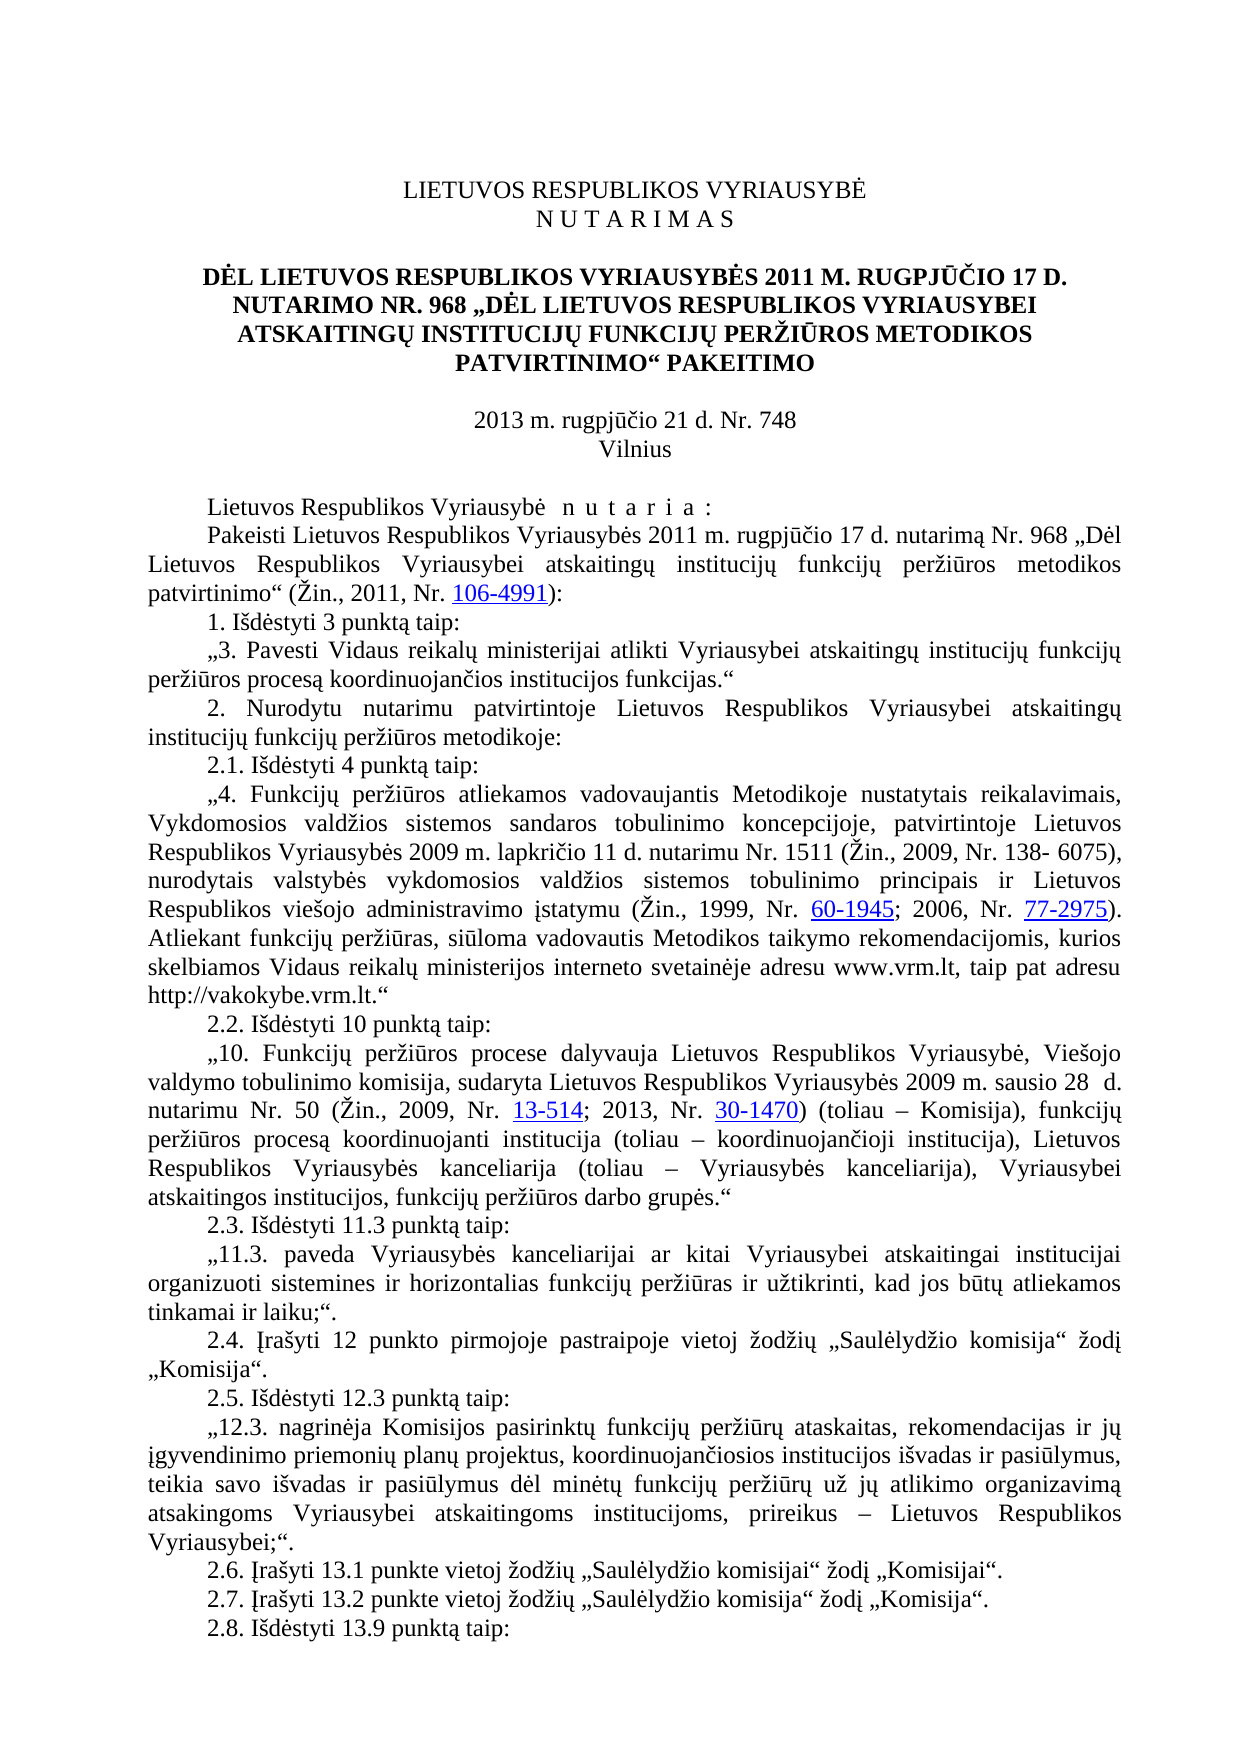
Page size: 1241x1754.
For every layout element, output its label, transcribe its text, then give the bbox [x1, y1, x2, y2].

text 2.8. Išdėstyti 13.9 punktą taip: [148, 1613, 1122, 1642]
text Lietuvos Respublikos Vyriausybė nutaria: [148, 492, 1122, 521]
text 2.6. Įrašyti 13.1 punkte vietoj žodžių „Saulėlydžio komisijai“ žodį „Komisijai“. [148, 1556, 1122, 1584]
text Lietuvos Respublikos Vyriausybė [148, 176, 1122, 204]
text 2.4. Įrašyti 12 punkto pirmojoje pastraipoje vietoj žodžių „Saulėlydžio komisija“ žodį „Komisija“. [148, 1326, 1122, 1383]
text Dėl LIETUVOS RESPUBLIKOS VYRIAUSYBĖS 2011 M. RUGPJŪČIO 17 D. NUTARIMO NR. 968 „DĖL LIETUVOS RESPUBLIKOS VYRIAUSYBEI ATSKAITINGŲ INSTITUCIJŲ FUNKCIJŲ PERŽIŪROS METODIKOS PATVIRTINIMO“ PAKEITIMO [148, 262, 1122, 377]
text 2.3. Išdėstyti 11.3 punktą taip: [148, 1211, 1122, 1239]
text „12.3. nagrinėja Komisijos pasirinktų funkcijų peržiūrų ataskaitas, rekomendacijas ir jų įgyvendinimo priemonių planų projektus, koordinuojančiosios institucijos išvadas ir pasiūlymus, teikia savo išvadas ir pasiūlymus dėl minėtų funkcijų peržiūrų už jų atlikimo organizavimą atsakingoms Vyriausybei atskaitingoms institucijoms, prireikus – Lietuvos Respublikos Vyriausybei;“. [148, 1412, 1122, 1556]
text NUTARIMAS [148, 204, 1122, 233]
text „10. Funkcijų peržiūros procese dalyvauja Lietuvos Respublikos Vyriausybė, Viešojo valdymo tobulinimo komisija, sudaryta Lietuvos Respublikos Vyriausybės 2009 m. sausio 28 d. nutarimu Nr. 50 (Žin., 2009, Nr. 13-514; 2013, Nr. 30-1470) (toliau – Komisija), funkcijų peržiūros procesą koordinuojanti institucija (toliau – koordinuojančioji institucija), Lietuvos Respublikos Vyriausybės kanceliarija (toliau – Vyriausybės kanceliarija), Vyriausybei atskaitingos institucijos, funkcijų peržiūros darbo grupės.“ [148, 1038, 1122, 1211]
text 2. Nurodytu nutarimu patvirtintoje Lietuvos Respublikos Vyriausybei atskaitingų institucijų funkcijų peržiūros metodikoje: [148, 693, 1122, 751]
text Pakeisti Lietuvos Respublikos Vyriausybės 2011 m. rugpjūčio 17 d. nutarimą Nr. 968 „Dėl Lietuvos Respublikos Vyriausybei atskaitingų institucijų funkcijų peržiūros metodikos patvirtinimo“ (Žin., 2011, Nr. 106-4991): [148, 521, 1122, 607]
text Vilnius [148, 434, 1122, 463]
text „3. Pavesti Vidaus reikalų ministerijai atlikti Vyriausybei atskaitingų institucijų funkcijų peržiūros procesą koordinuojančios institucijos funkcijas.“ [148, 636, 1122, 693]
text 2.5. Išdėstyti 12.3 punktą taip: [148, 1383, 1122, 1412]
text 2.2. Išdėstyti 10 punktą taip: [148, 1009, 1122, 1038]
text 2.1. Išdėstyti 4 punktą taip: [148, 751, 1122, 779]
text „4. Funkcijų peržiūros atliekamos vadovaujantis Metodikoje nustatytais reikalavimais, Vykdomosios valdžios sistemos sandaros tobulinimo koncepcijoje, patvirtintoje Lietuvos Respublikos Vyriausybės 2009 m. lapkričio 11 d. nutarimu Nr. 1511 (Žin., 2009, Nr. 138- 6075), nurodytais valstybės vykdomosios valdžios sistemos tobulinimo principais ir Lietuvos Respublikos viešojo administravimo įstatymu (Žin., 1999, Nr. 60-1945; 2006, Nr. 77-2975). Atliekant funkcijų peržiūras, siūloma vadovautis Metodikos taikymo rekomendacijomis, kurios skelbiamos Vidaus reikalų ministerijos interneto svetainėje adresu www.vrm.lt, taip pat adresu http://vakokybe.vrm.lt.“ [148, 779, 1122, 1009]
text 2013 m. rugpjūčio 21 d. Nr. 748 [148, 406, 1122, 434]
text 2.7. Įrašyti 13.2 punkte vietoj žodžių „Saulėlydžio komisija“ žodį „Komisija“. [148, 1584, 1122, 1613]
text „11.3. paveda Vyriausybės kanceliarijai ar kitai Vyriausybei atskaitingai institucijai organizuoti sistemines ir horizontalias funkcijų peržiūras ir užtikrinti, kad jos būtų atliekamos tinkamai ir laiku;“. [148, 1239, 1122, 1326]
text 1. Išdėstyti 3 punktą taip: [148, 607, 1122, 636]
